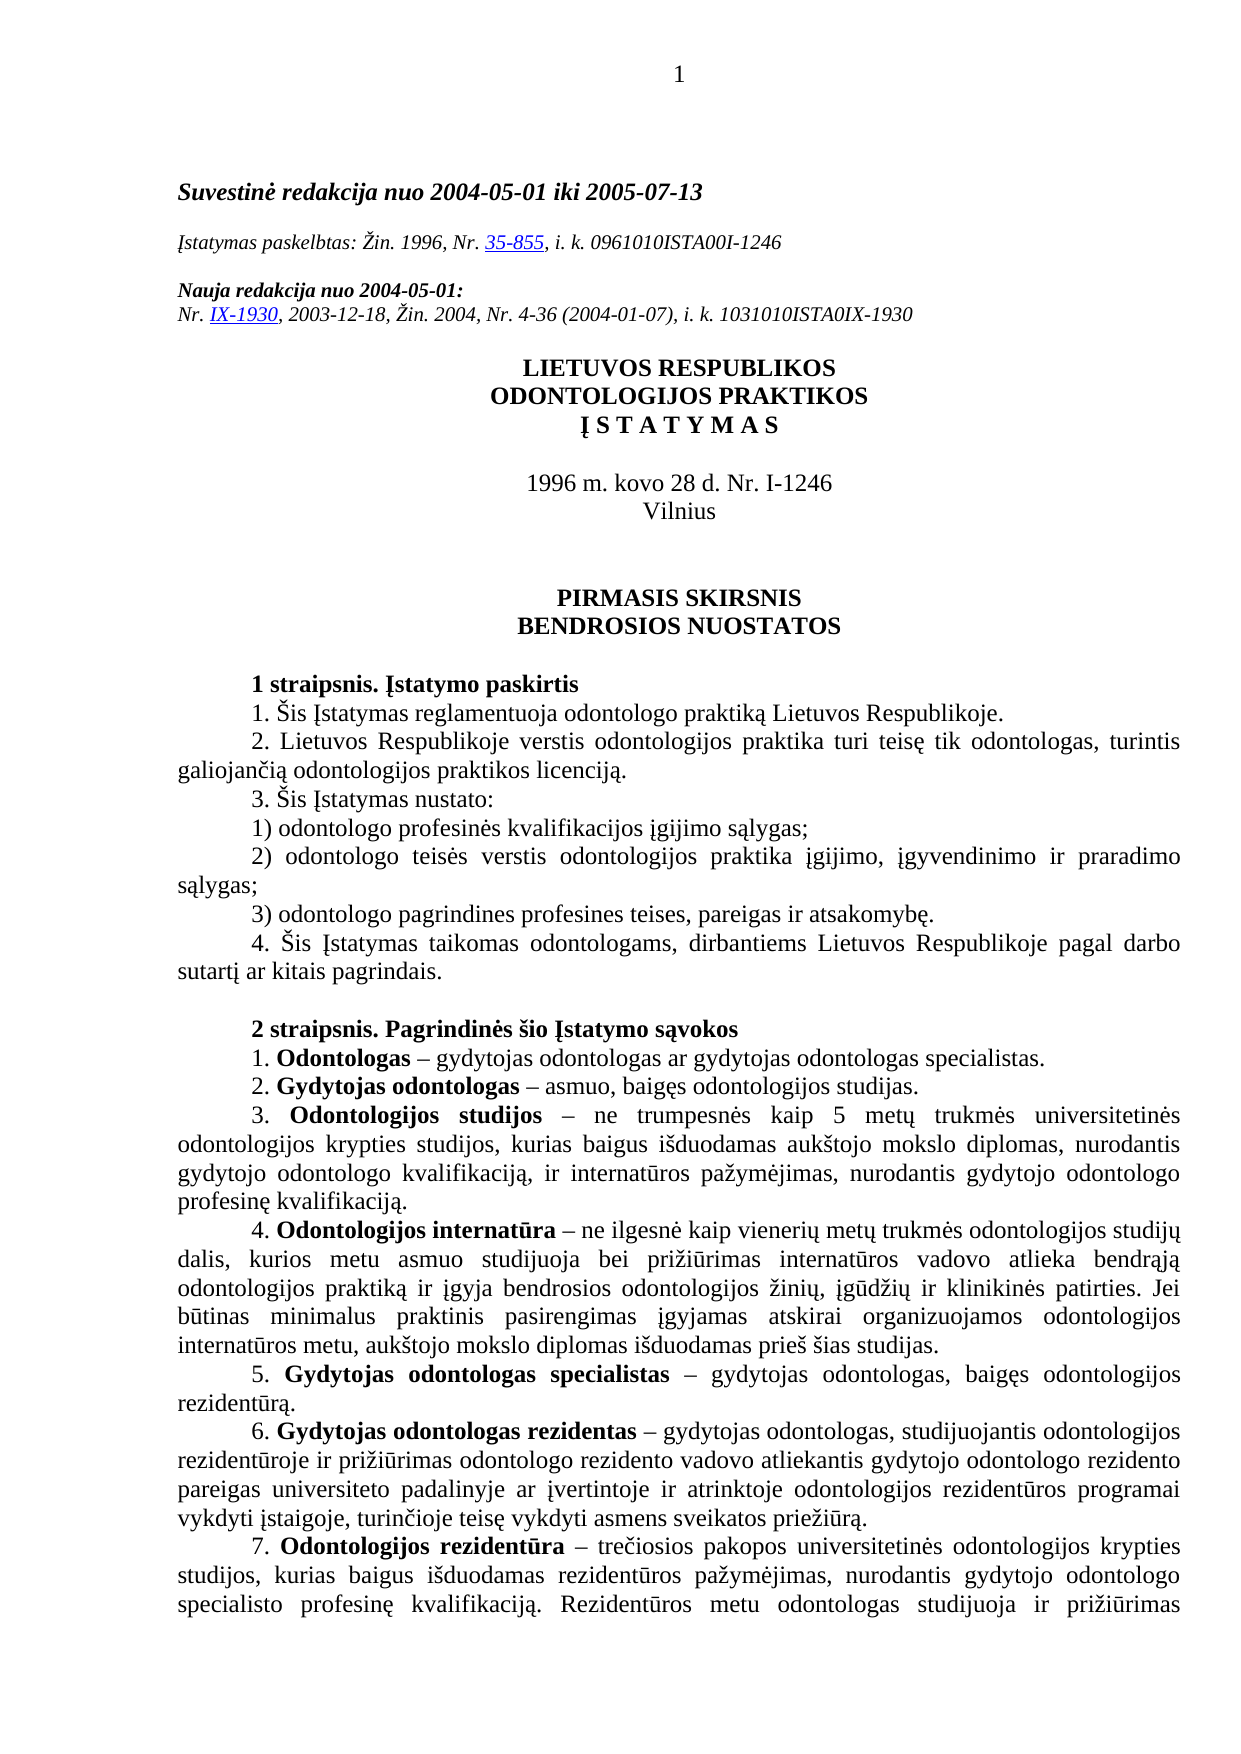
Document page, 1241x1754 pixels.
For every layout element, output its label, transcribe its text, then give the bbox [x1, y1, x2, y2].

text Vilnius [177, 496, 1181, 525]
text 7. Odontologijos rezidentūra – trečiosios pakopos universitetinės odontologijos krypties studijos, kurias baigus išduodamas rezidentūros pažymėjimas, nurodantis gydytojo odontologo specialisto profesinę kvalifikaciją. Rezidentūros metu odontologas studijuoja ir prižiūrimas [177, 1531, 1181, 1618]
text 2 straipsnis. Pagrindinės šio Įstatymo sąvokos [177, 1014, 1181, 1043]
text 2. Gydytojas odontologas – asmuo, baigęs odontologijos studijas. [177, 1071, 1181, 1100]
text 1. Odontologas – gydytojas odontologas ar gydytojas odontologas specialistas. [177, 1043, 1181, 1071]
text Nr. IX-1930, 2003-12-18, Žin. 2004, Nr. 4-36 (2004-01-07), i. k. 1031010ISTA0IX-1930 [177, 302, 1181, 326]
text 2) odontologo teisės verstis odontologijos praktika įgijimo, įgyvendinimo ir praradimo sąlygas; [177, 841, 1181, 899]
text 4. Šis Įstatymas taikomas odontologams, dirbantiems Lietuvos Respublikoje pagal darbo sutartį ar kitais pagrindais. [177, 928, 1181, 985]
text 1996 m. kovo 28 d. Nr. I-1246 [177, 468, 1181, 496]
text 6. Gydytojas odontologas rezidentas – gydytojas odontologas, studijuojantis odontologijos rezidentūroje ir prižiūrimas odontologo rezidento vadovo atliekantis gydytojo odontologo rezidento pareigas universiteto padalinyje ar įvertintoje ir atrinktoje odontologijos rezidentūros programai vykdyti įstaigoje, turinčioje teisę vykdyti asmens sveikatos priežiūrą. [177, 1416, 1181, 1531]
text Į S T A T Y M A S [177, 410, 1181, 439]
text Įstatymas paskelbtas: Žin. 1996, Nr. 35-855, i. k. 0961010ISTA00I-1246 [177, 230, 1181, 254]
text PIRMASIS SKIRSNIS [177, 583, 1181, 611]
text Suvestinė redakcija nuo 2004-05-01 iki 2005-07-13 [177, 177, 1181, 206]
text BENDROSIOS NUOSTATOS [177, 611, 1181, 640]
text 1. Šis Įstatymas reglamentuoja odontologo praktiką Lietuvos Respublikoje. [177, 698, 1181, 726]
text ODONTOLOGIJOS PRAKTIKOS [177, 381, 1181, 410]
text 4. Odontologijos internatūra – ne ilgesnė kaip vienerių metų trukmės odontologijos studijų dalis, kurios metu asmuo studijuoja bei prižiūrimas internatūros vadovo atlieka bendrąją odontologijos praktiką ir įgyja bendrosios odontologijos žinių, įgūdžių ir klinikinės patirties. Jei būtinas minimalus praktinis pasirengimas įgyjamas atskirai organizuojamos odontologijos internatūros metu, aukštojo mokslo diplomas išduodamas prieš šias studijas. [177, 1215, 1181, 1359]
text 2. Lietuvos Respublikoje verstis odontologijos praktika turi teisę tik odontologas, turintis galiojančią odontologijos praktikos licenciją. [177, 726, 1181, 784]
text 3. Šis Įstatymas nustato: [177, 784, 1181, 813]
text 3) odontologo pagrindines profesines teises, pareigas ir atsakomybę. [177, 899, 1181, 928]
text 5. Gydytojas odontologas specialistas – gydytojas odontologas, baigęs odontologijos rezidentūrą. [177, 1359, 1181, 1416]
text 1 straipsnis. Įstatymo paskirtis [177, 669, 1181, 698]
text 3. Odontologijos studijos – ne trumpesnės kaip 5 metų trukmės universitetinės odontologijos krypties studijos, kurias baigus išduodamas aukštojo mokslo diplomas, nurodantis gydytojo odontologo kvalifikaciją, ir internatūros pažymėjimas, nurodantis gydytojo odontologo profesinę kvalifikaciją. [177, 1100, 1181, 1215]
text LIETUVOS RESPUBLIKOS [177, 353, 1181, 381]
text Nauja redakcija nuo 2004-05-01: [177, 278, 1181, 302]
text 1) odontologo profesinės kvalifikacijos įgijimo sąlygas; [177, 813, 1181, 841]
